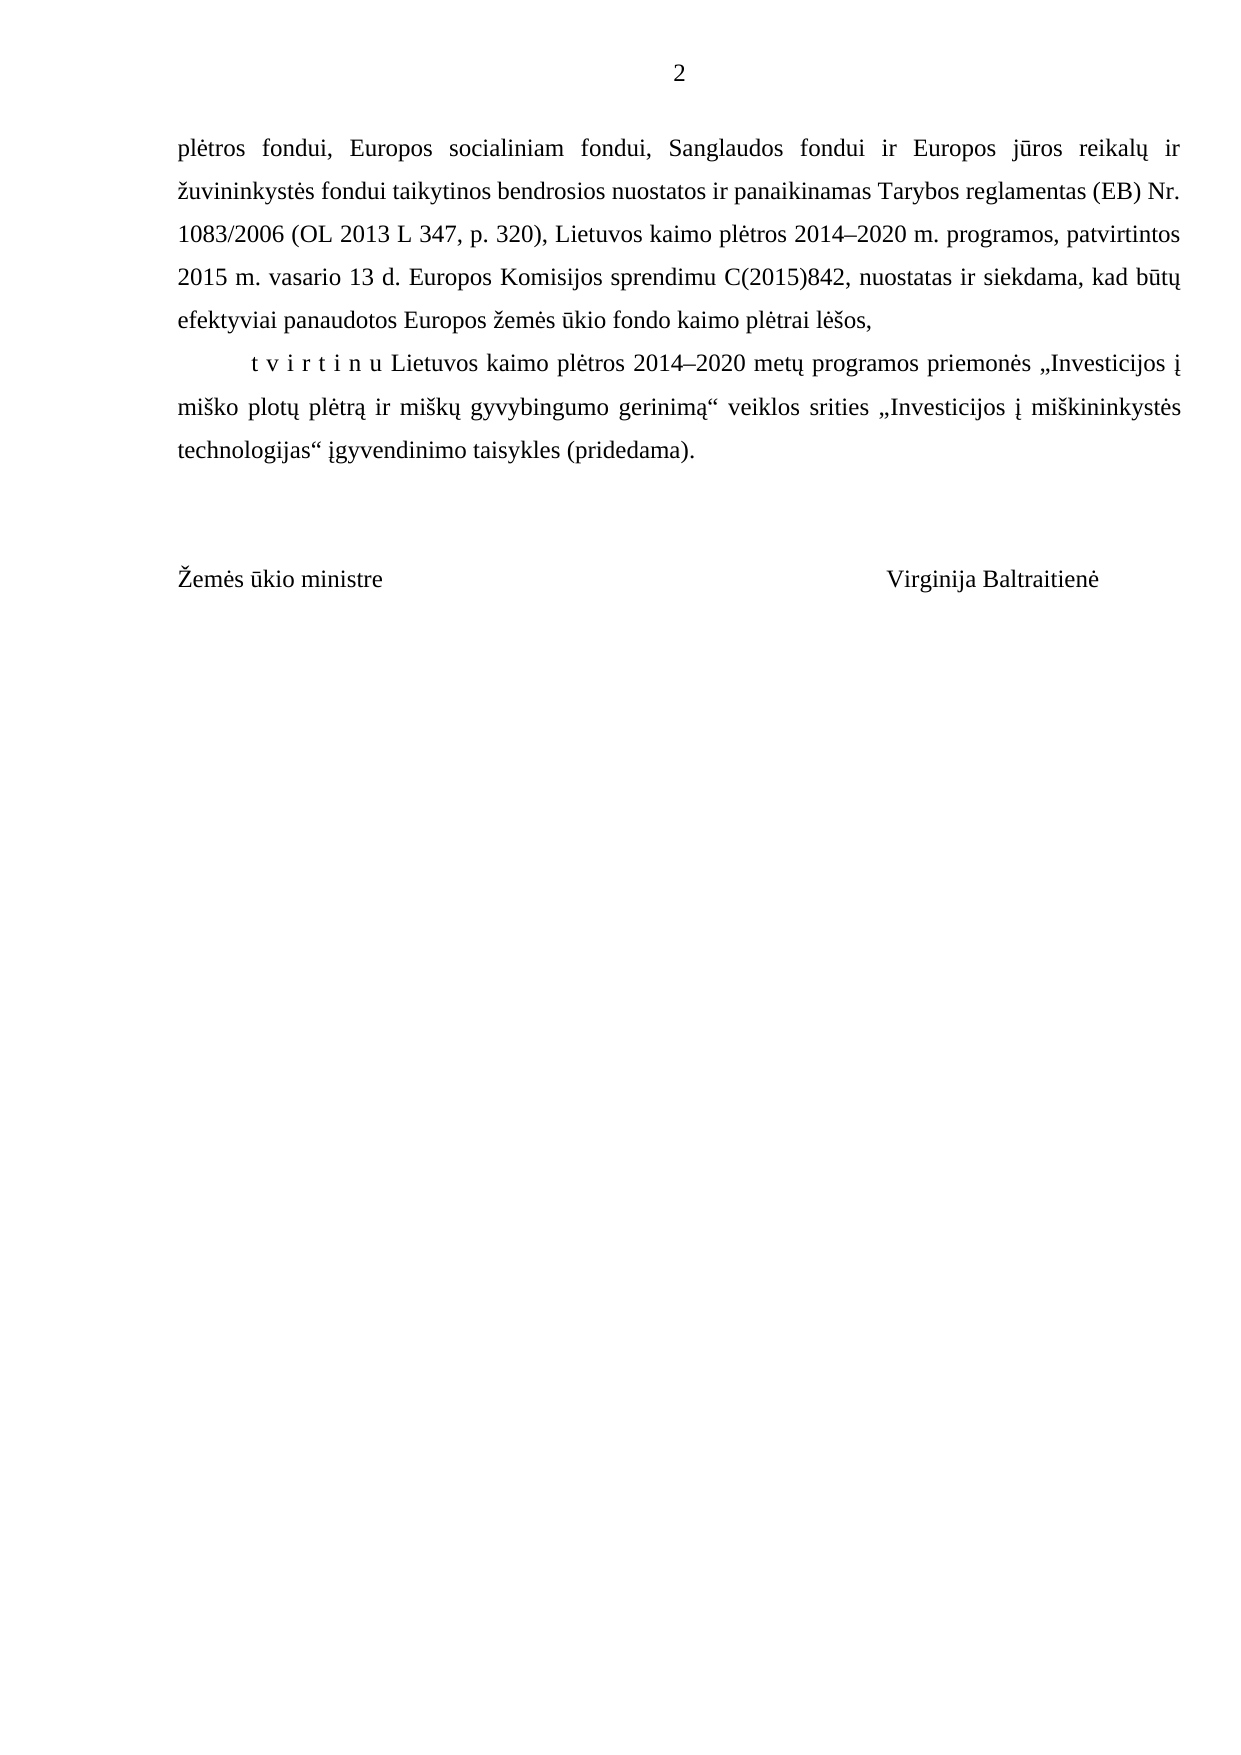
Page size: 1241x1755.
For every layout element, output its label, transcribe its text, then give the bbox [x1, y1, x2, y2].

text t v i r t i n u Lietuvos kaimo plėtros 2014–2020 metų programos priemonės „Investicijos į miško plotų plėtrą ir miškų gyvybingumo gerinimą“ veiklos srities „Investicijos į miškininkystės technologijas“ įgyvendinimo taisykles (pridedama). [177, 348, 1181, 463]
text plėtros fondui, Europos socialiniam fondui, Sanglaudos fondui ir Europos jūros reikalų ir žuvininkystės fondui taikytinos bendrosios nuostatos ir panaikinamas Tarybos reglamentas (EB) Nr. 1083/2006 (OL 2013 L 347, p. 320), Lietuvos kaimo plėtros 2014–2020 m. programos, patvirtintos 2015 m. vasario 13 d. Europos Komisijos sprendimu C(2015)842, nuostatas ir siekdama, kad būtų efektyviai panaudotos Europos žemės ūkio fondo kaimo plėtrai lėšos, [177, 133, 1181, 334]
text Žemės ūkio ministre Virginija Baltraitienė [177, 564, 1181, 593]
